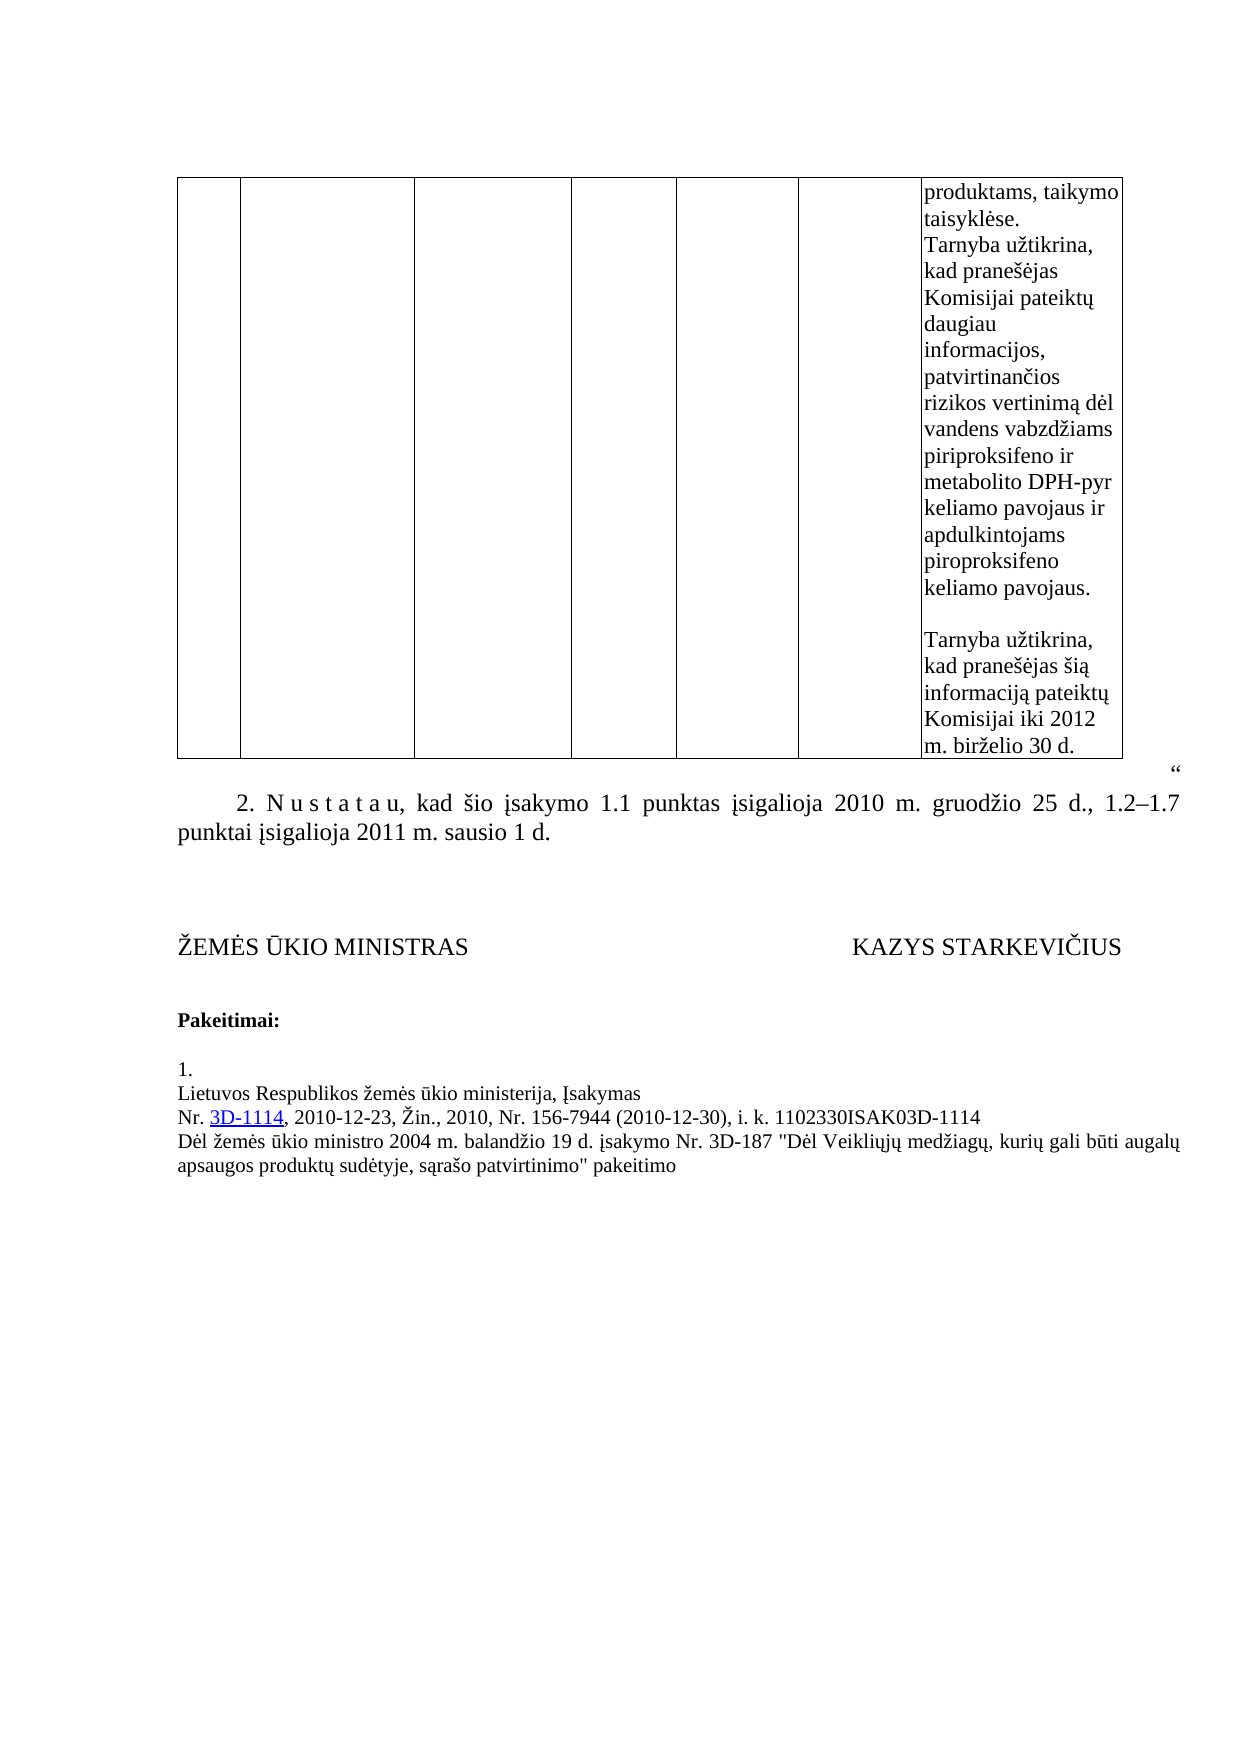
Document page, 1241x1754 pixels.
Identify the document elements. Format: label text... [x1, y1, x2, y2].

table_header ≥ 970 g/kg [572, 178, 676, 758]
text 1. [177, 1057, 1181, 1081]
text Pakeitimai: [177, 1008, 1181, 1032]
table_header [799, 178, 921, 758]
table_header produktams, taikymo taisyklėse. Tarnyba užtikrina, kad pranešėjas Komisijai pateiktų daugiau informacijos, patvirtinančios rizikos vertinimą dėl vandens vabzdžiams piriproksifeno ir metabolito DPH-pyr keliamo pavojaus ir apdulkintojams piroproksifeno keliamo pavojaus. Tarnyba užtikrina, kad pranešėjas šią informaciją pateiktų Komisijai iki 2012 m. birželio 30 d. [922, 178, 1122, 758]
text Lietuvos Respublikos žemės ūkio ministerija, Įsakymas [177, 1081, 1181, 1105]
text Nr. 3D-1114, 2010-12-23, Žin., 2010, Nr. 156-7944 (2010-12-30), i. k. 1102330ISAK03D-1114 [177, 1105, 1181, 1129]
text Žemės ūkio ministras Kazys Starkevičius [177, 932, 1181, 960]
text Dėl žemės ūkio ministro 2004 m. balandžio 19 d. įsakymo Nr. 3D-187 "Dėl Veikliųjų medžiagų, kurių gali būti augalų apsaugos produktų sudėtyje, sąrašo patvirtinimo" pakeitimo [177, 1129, 1181, 1177]
table_header [178, 178, 240, 758]
text “ [177, 759, 1181, 788]
text 2. Nustatau, kad šio įsakymo 1.1 punktas įsigalioja 2010 m. gruodžio 25 d., 1.2–1.7 punktai įsigalioja 2011 m. sausio 1 d. [177, 788, 1181, 845]
table_header [415, 178, 571, 758]
table_header [677, 178, 798, 758]
table_header [241, 178, 414, 758]
